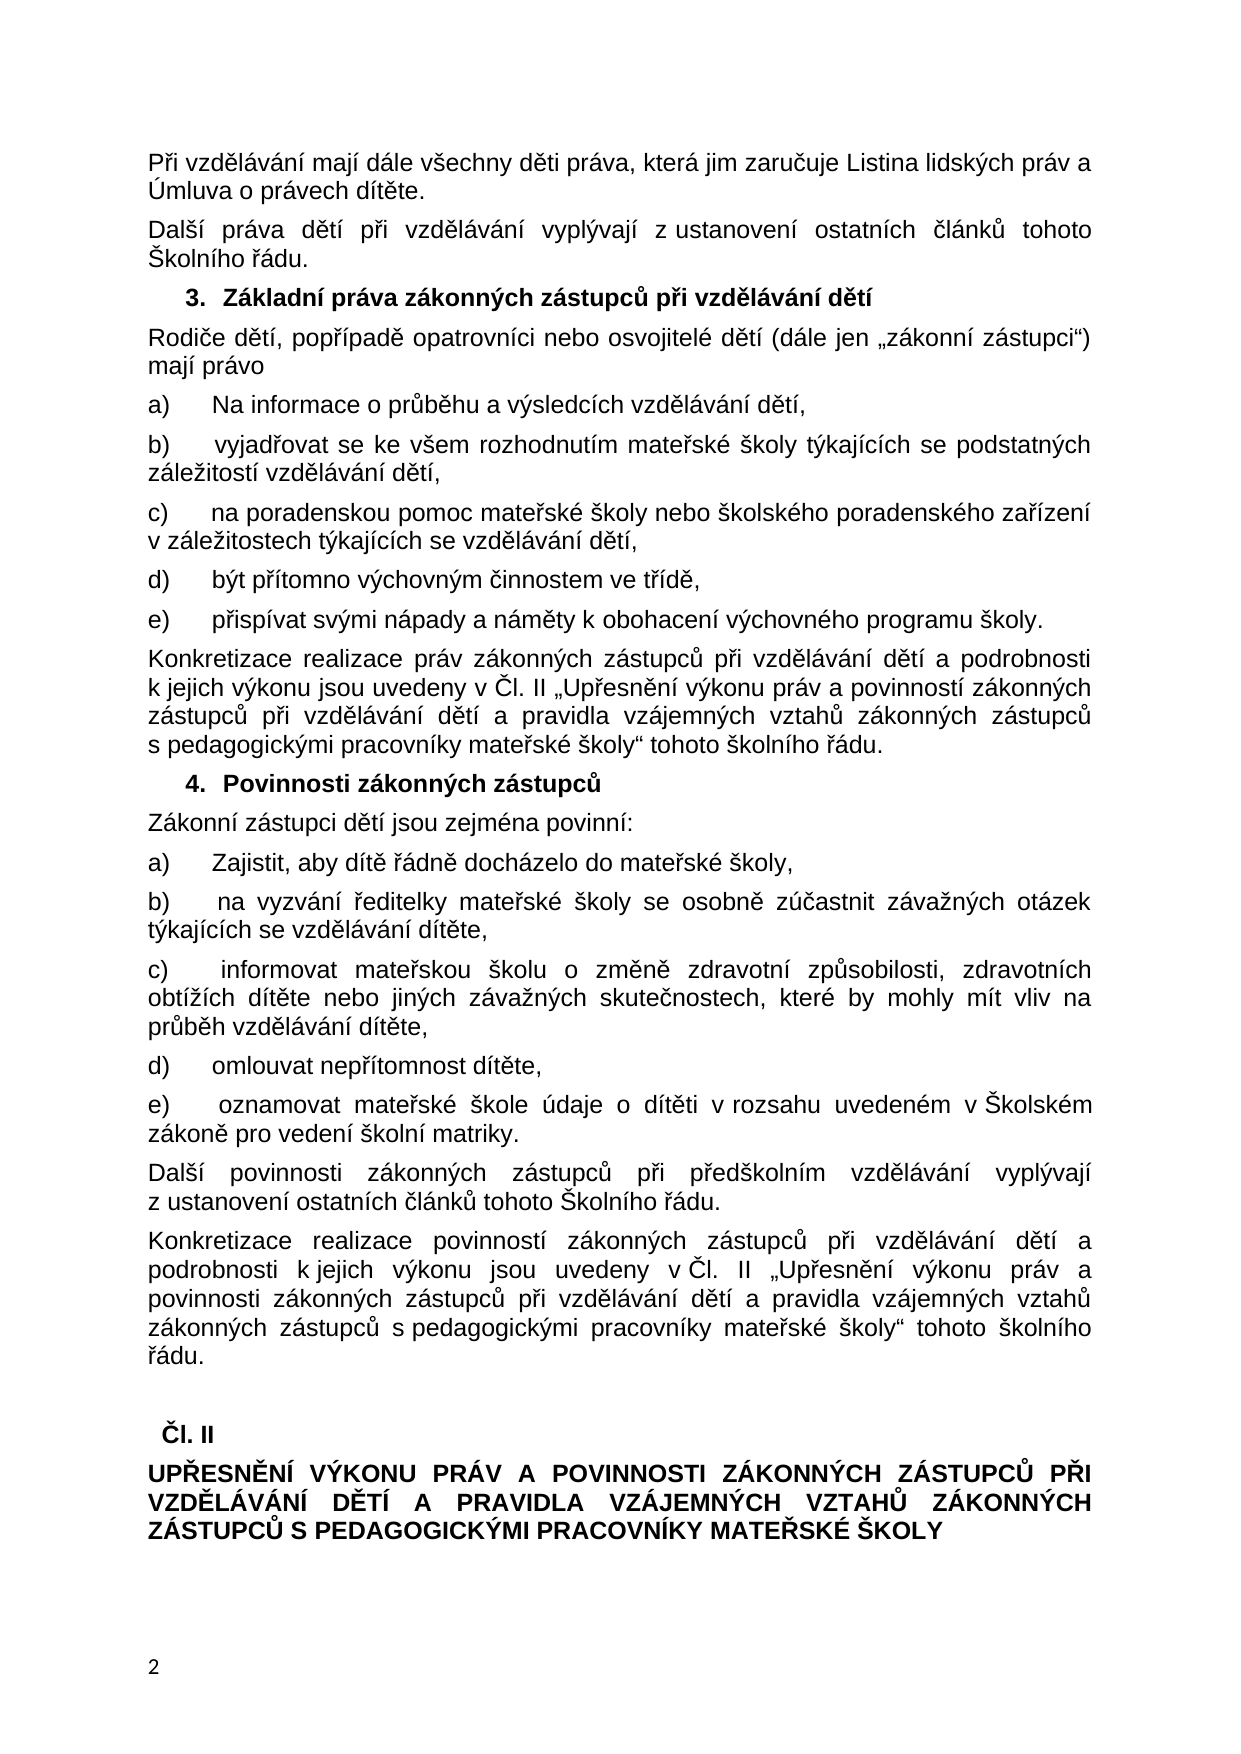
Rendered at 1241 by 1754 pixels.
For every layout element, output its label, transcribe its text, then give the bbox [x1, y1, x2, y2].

text Čl. II [148, 1420, 1093, 1448]
text a) Na informace o průběhu a výsledcích vzdělávání dětí, [148, 391, 1093, 419]
text c) informovat mateřskou školu o změně zdravotní způsobilosti, zdravotních obtížích dítěte nebo jiných závažných skutečnostech, které by mohly mít vliv na průběh vzdělávání dítěte, [148, 955, 1093, 1041]
text Konkretizace realizace práv zákonných zástupců při vzdělávání dětí a podrobnosti k jejich výkonu jsou uvedeny v Čl. II „Upřesnění výkonu práv a povinností zákonných zástupců při vzdělávání dětí a pravidla vzájemných vztahů zákonných zástupců s pedagogickými pracovníky mateřské školy“ tohoto školního řádu. [148, 644, 1093, 759]
text d) být přítomno výchovným činnostem ve třídě, [148, 566, 1093, 594]
text Konkretizace realizace povinností zákonných zástupců při vzdělávání dětí a podrobnosti k jejich výkonu jsou uvedeny v Čl. II „Upřesnění výkonu práv a povinnosti zákonných zástupců při vzdělávání dětí a pravidla vzájemných vztahů zákonných zástupců s pedagogickými pracovníky mateřské školy“ tohoto školního řádu. [148, 1226, 1093, 1370]
text Další práva dětí při vzdělávání vyplývají z ustanovení ostatních článků tohoto Školního řádu. [148, 216, 1093, 273]
text e) oznamovat mateřské škole údaje o dítěti v rozsahu uvedeném v Školském zákoně pro vedení školní matriky. [148, 1091, 1093, 1148]
text b) vyjadřovat se ke všem rozhodnutím mateřské školy týkajících se podstatných záležitostí vzdělávání dětí, [148, 430, 1093, 487]
text Další povinnosti zákonných zástupců při předškolním vzdělávání vyplývají z ustanovení ostatních článků tohoto Školního řádu. [148, 1158, 1093, 1216]
text a) Zajistit, aby dítě řádně docházelo do mateřské školy, [148, 848, 1093, 876]
text e) přispívat svými nápady a náměty k obohacení výchovného programu školy. [148, 605, 1093, 633]
text Zákonní zástupci dětí jsou zejména povinní: [148, 808, 1093, 837]
text UPŘESNĚNÍ VÝKONU PRÁV A POVINNOSTI ZÁKONNÝCH ZÁSTUPCŮ PŘI VZDĚLÁVÁNÍ DĚTÍ A PRAVIDLA VZÁJEMNÝCH VZTAHŮ ZÁKONNÝCH ZÁSTUPCŮ S PEDAGOGICKÝMI PRACOVNÍKY MATEŘSKÉ ŠKOLY [148, 1459, 1093, 1545]
list Základní práva zákonných zástupců při vzdělávání dětí [185, 283, 1093, 312]
list Povinnosti zákonných zástupců [185, 769, 1093, 798]
text c) na poradenskou pomoc mateřské školy nebo školského poradenského zařízení v záležitostech týkajících se vzdělávání dětí, [148, 498, 1093, 555]
text d) omlouvat nepřítomnost dítěte, [148, 1051, 1093, 1080]
text Rodiče dětí, popřípadě opatrovníci nebo osvojitelé dětí (dále jen „zákonní zástupci“) mají právo [148, 323, 1093, 380]
text Při vzdělávání mají dále všechny děti práva, která jim zaručuje Listina lidských práv a Úmluva o právech dítěte. [148, 148, 1093, 205]
text b) na vyzvání ředitelky mateřské školy se osobně zúčastnit závažných otázek týkajících se vzdělávání dítěte, [148, 887, 1093, 944]
